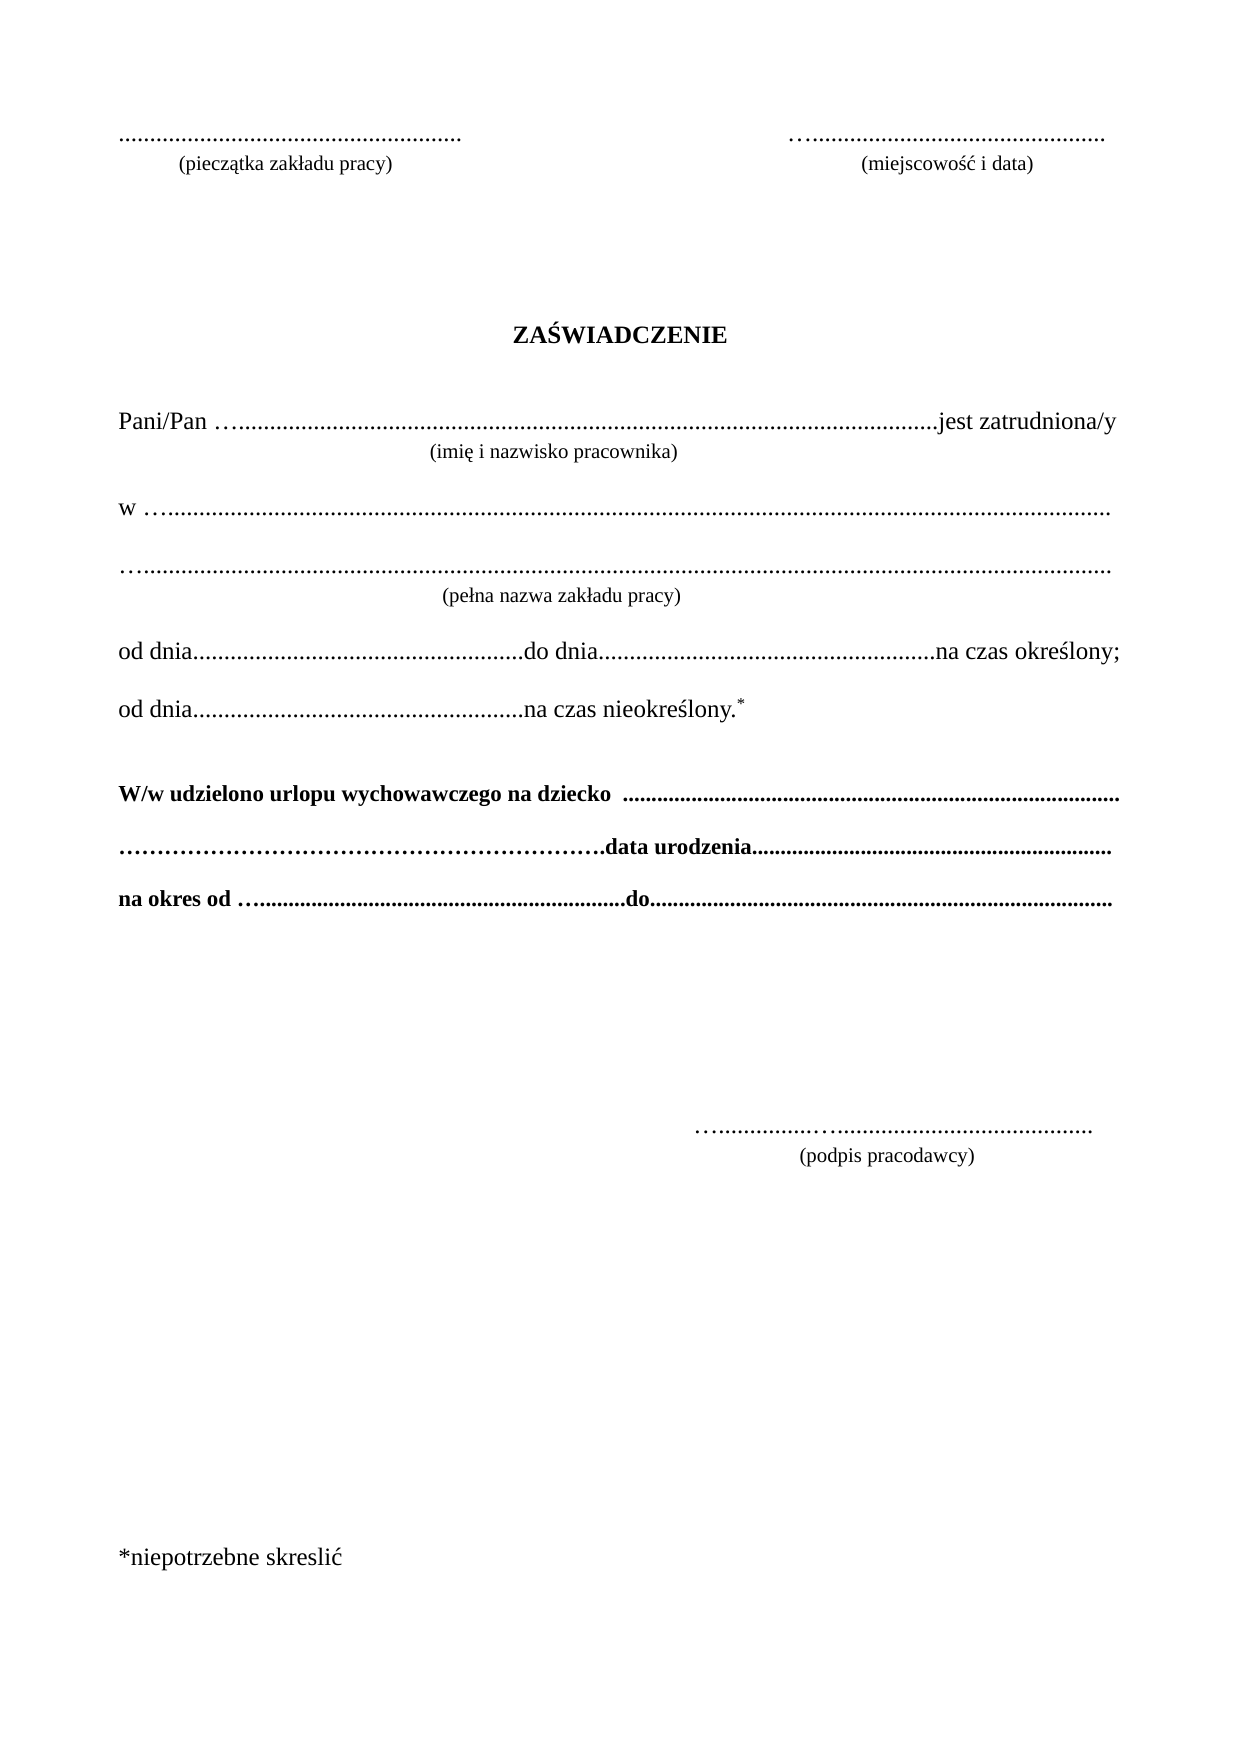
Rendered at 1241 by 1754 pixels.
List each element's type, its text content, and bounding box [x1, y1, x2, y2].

text …........................................................................................................................................................... [118, 550, 1122, 579]
text (pełna nazwa zakładu pracy) [118, 579, 1122, 607]
text na okres od …................................................................do................................................................................. [118, 885, 1122, 912]
text ....................................................... …............................................... [118, 118, 1122, 147]
text ……………………………………………………….data urodzenia............................................................... [118, 833, 1122, 859]
text (imię i nazwisko pracownika) [118, 435, 1122, 464]
text od dnia.....................................................do dnia......................................................na czas określony; [118, 636, 1122, 665]
text ZAŚWIADCZENIE [118, 320, 1122, 349]
text (podpis pracodawcy) [118, 1139, 1122, 1168]
text *niepotrzebne skreslić [118, 1542, 1122, 1571]
text (pieczątka zakładu pracy) (miejscowość i data) [118, 147, 1122, 176]
text …...............…......................................... [118, 1111, 1122, 1139]
text od dnia.....................................................na czas nieokreślony.* [118, 694, 1122, 722]
text w …....................................................................................................................................................... [118, 492, 1122, 521]
text W/w udzielono urlopu wychowawczego na dziecko ....................................................................................... [118, 780, 1122, 806]
text Pani/Pan …................................................................................................................jest zatrudniona/y [118, 406, 1122, 435]
